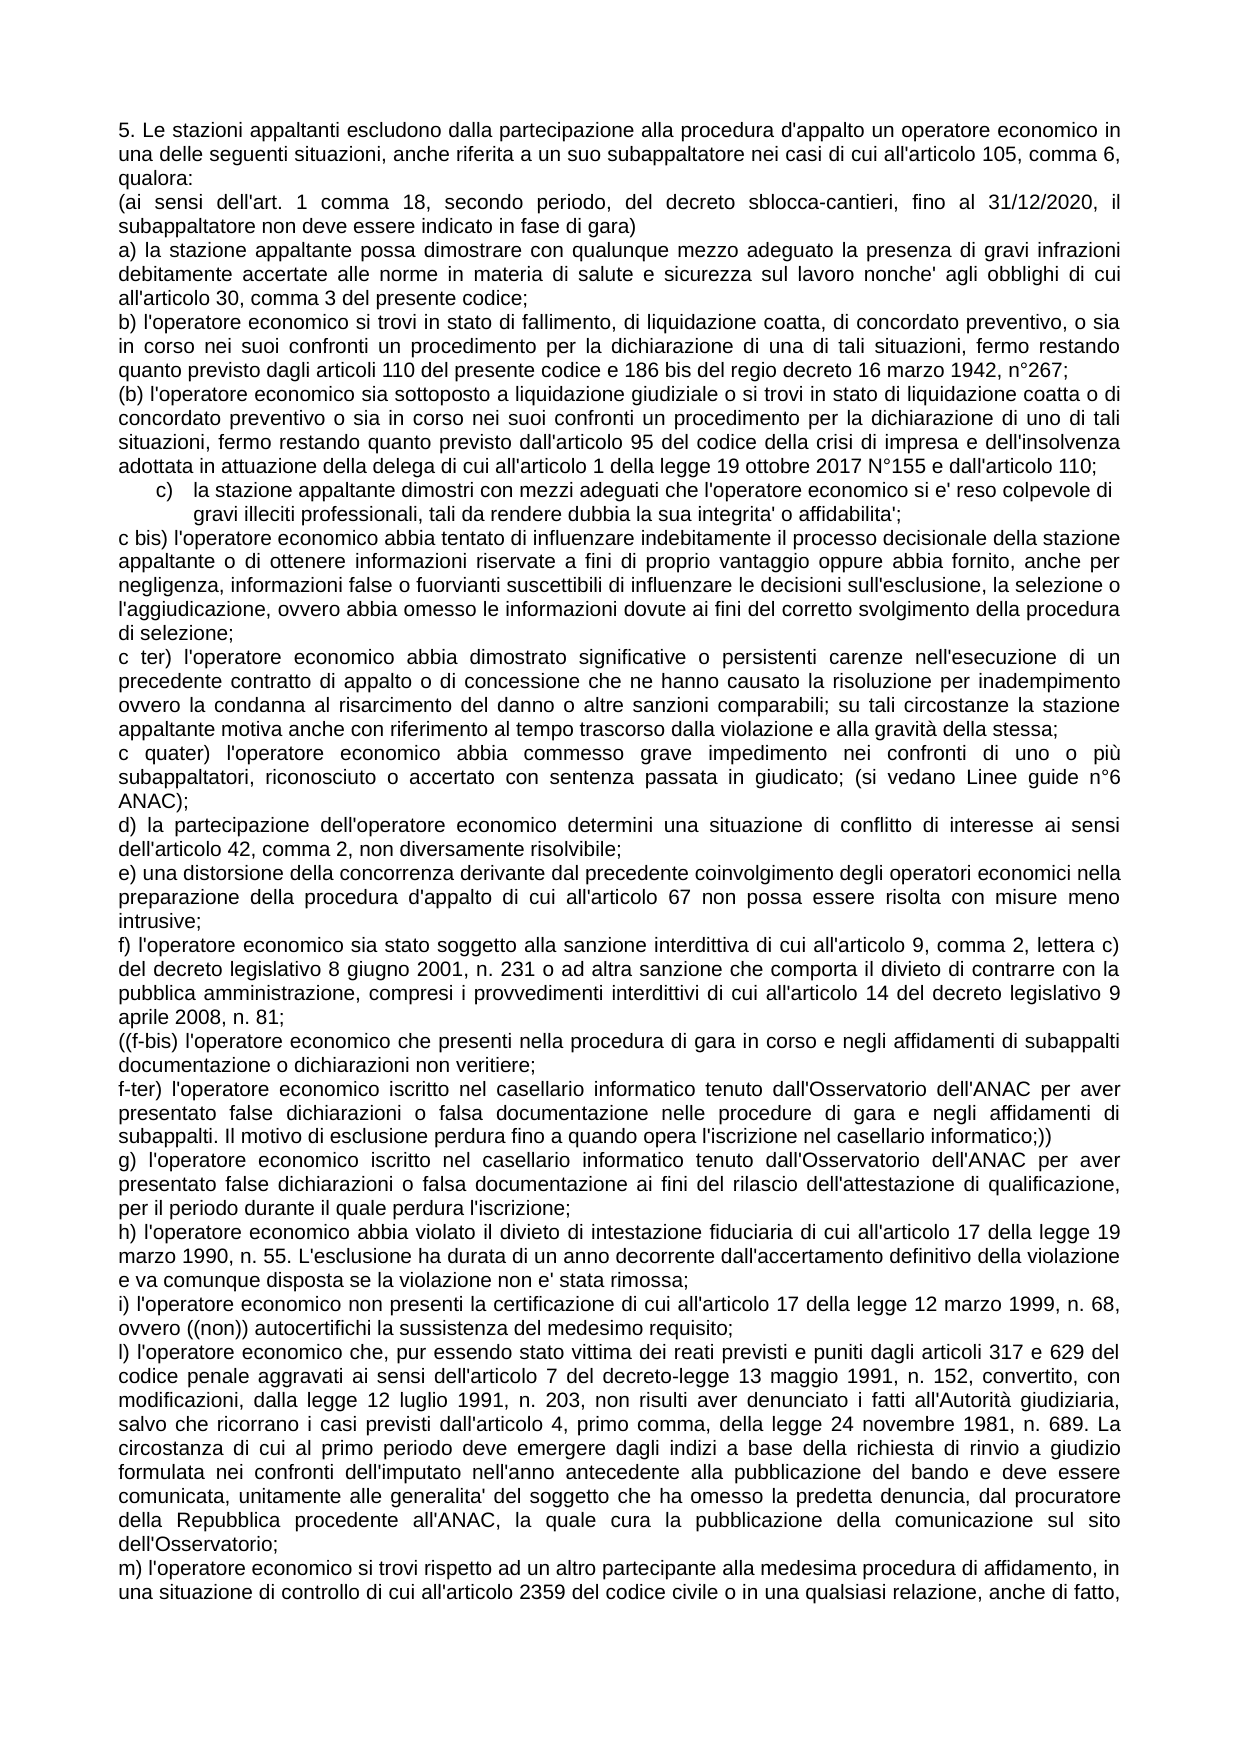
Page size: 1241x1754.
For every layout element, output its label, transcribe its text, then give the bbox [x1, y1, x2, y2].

text i) l'operatore economico non presenti la certificazione di cui all'articolo 17 della legge 12 marzo 1999, n. 68, ovvero ((non)) autocertifichi la sussistenza del medesimo requisito; [118, 1292, 1122, 1340]
text a) la stazione appaltante possa dimostrare con qualunque mezzo adeguato la presenza di gravi infrazioni debitamente accertate alle norme in materia di salute e sicurezza sul lavoro nonche' agli obblighi di cui all'articolo 30, comma 3 del presente codice; [118, 238, 1122, 310]
list la stazione appaltante dimostri con mezzi adeguati che l'operatore economico si e' reso colpevole di gravi illeciti professionali, tali da rendere dubbia la sua integrita' o affidabilita'; [156, 477, 1122, 525]
text (ai sensi dell'art. 1 comma 18, secondo periodo, del decreto sblocca-cantieri, fino al 31/12/2020, il subappaltatore non deve essere indicato in fase di gara) [118, 190, 1122, 238]
text c quater) l'operatore economico abbia commesso grave impedimento nei confronti di uno o più subappaltatori, riconosciuto o accertato con sentenza passata in giudicato; (si vedano Linee guide n°6 ANAC); [118, 741, 1122, 813]
text c bis) l'operatore economico abbia tentato di influenzare indebitamente il processo decisionale della stazione appaltante o di ottenere informazioni riservate a fini di proprio vantaggio oppure abbia fornito, anche per negligenza, informazioni false o fuorvianti suscettibili di influenzare le decisioni sull'esclusione, la selezione o l'aggiudicazione, ovvero abbia omesso le informazioni dovute ai fini del corretto svolgimento della procedura di selezione; [118, 525, 1122, 645]
text g) l'operatore economico iscritto nel casellario informatico tenuto dall'Osservatorio dell'ANAC per aver presentato false dichiarazioni o falsa documentazione ai fini del rilascio dell'attestazione di qualificazione, per il periodo durante il quale perdura l'iscrizione; [118, 1148, 1122, 1220]
text d) la partecipazione dell'operatore economico determini una situazione di conflitto di interesse ai sensi dell'articolo 42, comma 2, non diversamente risolvibile; [118, 813, 1122, 861]
text e) una distorsione della concorrenza derivante dal precedente coinvolgimento degli operatori economici nella preparazione della procedura d'appalto di cui all'articolo 67 non possa essere risolta con misure meno intrusive; [118, 861, 1122, 933]
text h) l'operatore economico abbia violato il divieto di intestazione fiduciaria di cui all'articolo 17 della legge 19 marzo 1990, n. 55. L'esclusione ha durata di un anno decorrente dall'accertamento definitivo della violazione e va comunque disposta se la violazione non e' stata rimossa; [118, 1220, 1122, 1292]
text 5. Le stazioni appaltanti escludono dalla partecipazione alla procedura d'appalto un operatore economico in una delle seguenti situazioni, anche riferita a un suo subappaltatore nei casi di cui all'articolo 105, comma 6, qualora: [118, 118, 1122, 190]
text b) l'operatore economico si trovi in stato di fallimento, di liquidazione coatta, di concordato preventivo, o sia in corso nei suoi confronti un procedimento per la dichiarazione di una di tali situazioni, fermo restando quanto previsto dagli articoli 110 del presente codice e 186 bis del regio decreto 16 marzo 1942, n°267; [118, 310, 1122, 382]
text l) l'operatore economico che, pur essendo stato vittima dei reati previsti e puniti dagli articoli 317 e 629 del codice penale aggravati ai sensi dell'articolo 7 del decreto-legge 13 maggio 1991, n. 152, convertito, con modificazioni, dalla legge 12 luglio 1991, n. 203, non risulti aver denunciato i fatti all'Autorità giudiziaria, salvo che ricorrano i casi previsti dall'articolo 4, primo comma, della legge 24 novembre 1981, n. 689. La circostanza di cui al primo periodo deve emergere dagli indizi a base della richiesta di rinvio a giudizio formulata nei confronti dell'imputato nell'anno antecedente alla pubblicazione del bando e deve essere comunicata, unitamente alle generalita' del soggetto che ha omesso la predetta denuncia, dal procuratore della Repubblica procedente all'ANAC, la quale cura la pubblicazione della comunicazione sul sito dell'Osservatorio; [118, 1340, 1122, 1556]
text f-ter) l'operatore economico iscritto nel casellario informatico tenuto dall'Osservatorio dell'ANAC per aver presentato false dichiarazioni o falsa documentazione nelle procedure di gara e negli affidamenti di subappalti. Il motivo di esclusione perdura fino a quando opera l'iscrizione nel casellario informatico;)) [118, 1076, 1122, 1148]
text m) l'operatore economico si trovi rispetto ad un altro partecipante alla medesima procedura di affidamento, in una situazione di controllo di cui all'articolo 2359 del codice civile o in una qualsiasi relazione, anche di fatto, [118, 1556, 1122, 1603]
text c ter) l'operatore economico abbia dimostrato significative o persistenti carenze nell'esecuzione di un precedente contratto di appalto o di concessione che ne hanno causato la risoluzione per inadempimento ovvero la condanna al risarcimento del danno o altre sanzioni comparabili; su tali circostanze la stazione appaltante motiva anche con riferimento al tempo trascorso dalla violazione e alla gravità della stessa; [118, 645, 1122, 741]
text f) l'operatore economico sia stato soggetto alla sanzione interdittiva di cui all'articolo 9, comma 2, lettera c) del decreto legislativo 8 giugno 2001, n. 231 o ad altra sanzione che comporta il divieto di contrarre con la pubblica amministrazione, compresi i provvedimenti interdittivi di cui all'articolo 14 del decreto legislativo 9 aprile 2008, n. 81; [118, 933, 1122, 1028]
text (b) l'operatore economico sia sottoposto a liquidazione giudiziale o si trovi in stato di liquidazione coatta o di concordato preventivo o sia in corso nei suoi confronti un procedimento per la dichiarazione di uno di tali situazioni, fermo restando quanto previsto dall'articolo 95 del codice della crisi di impresa e dell'insolvenza adottata in attuazione della delega di cui all'articolo 1 della legge 19 ottobre 2017 N°155 e dall'articolo 110; [118, 382, 1122, 477]
text ((f-bis) l'operatore economico che presenti nella procedura di gara in corso e negli affidamenti di subappalti documentazione o dichiarazioni non veritiere; [118, 1028, 1122, 1076]
